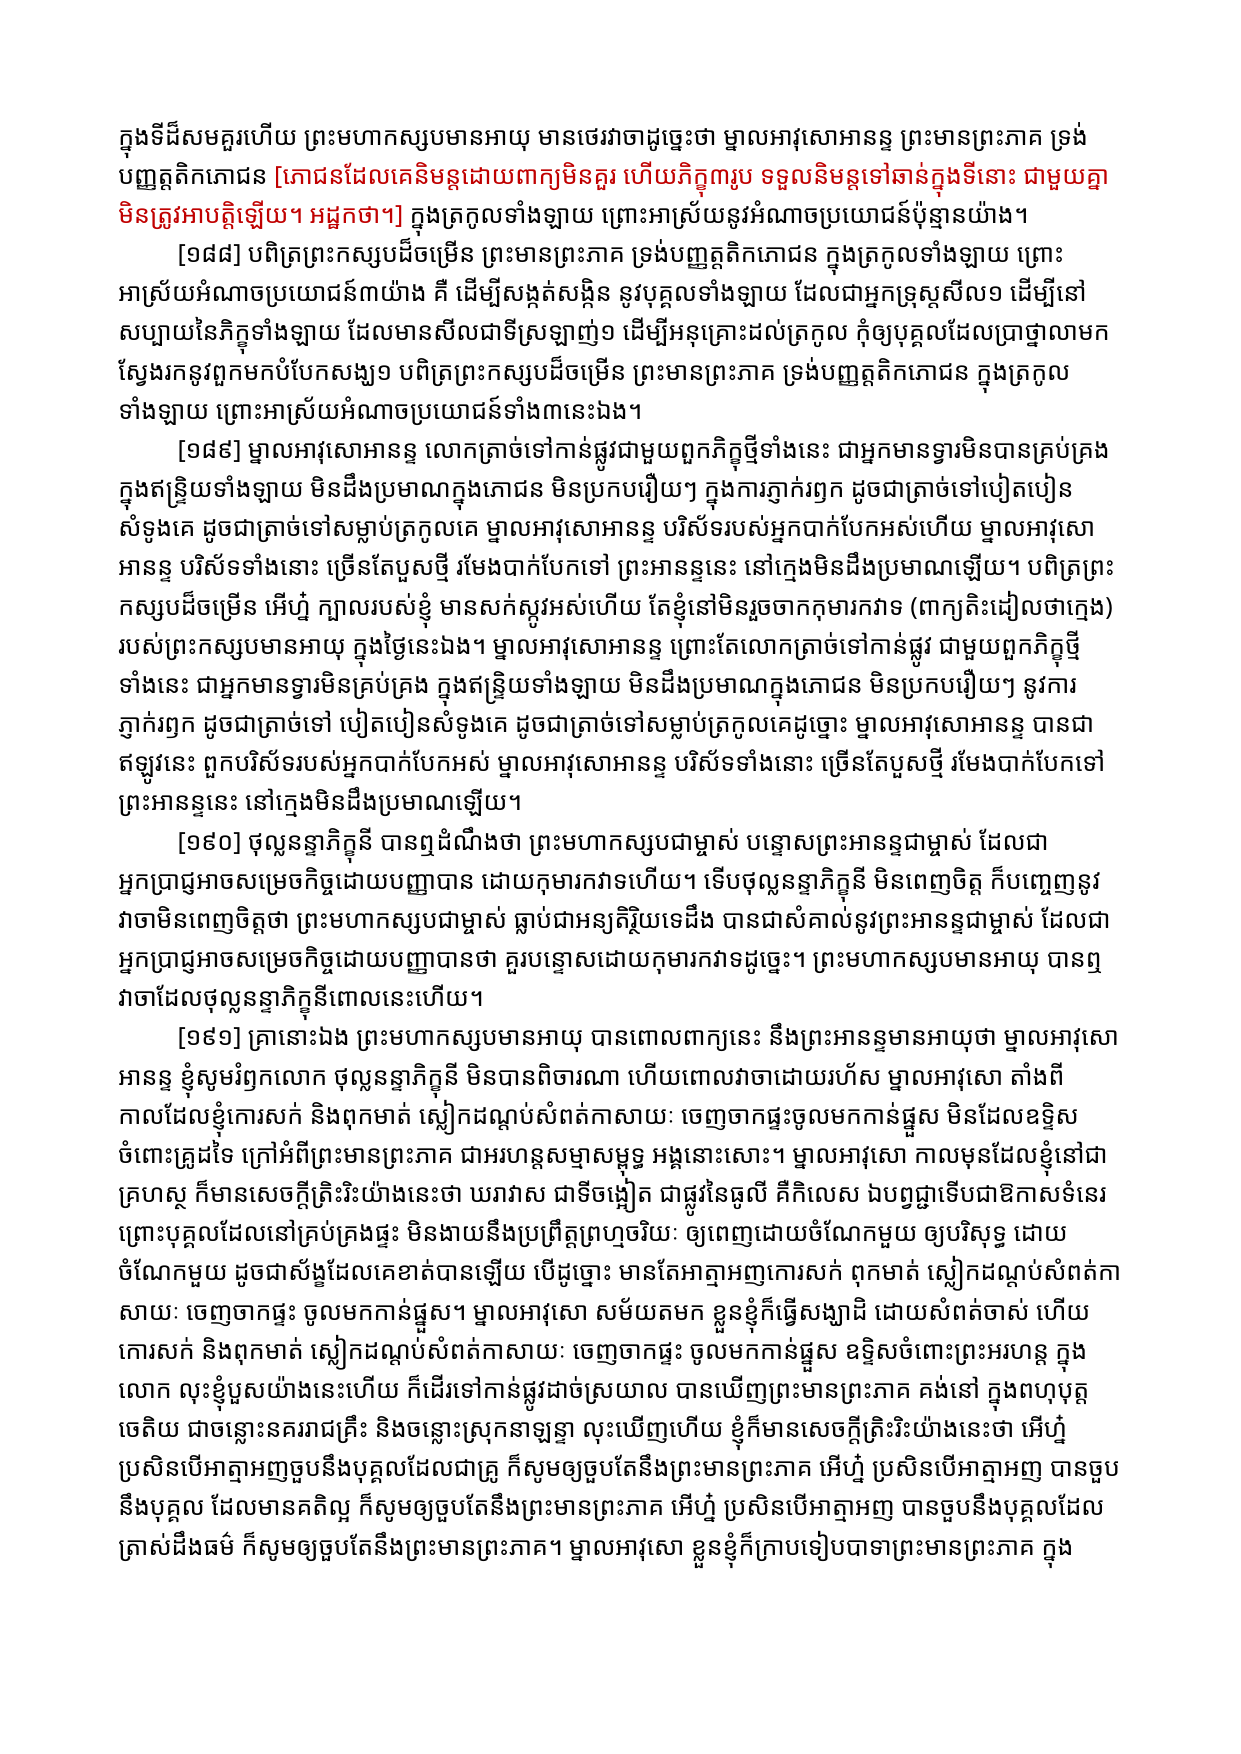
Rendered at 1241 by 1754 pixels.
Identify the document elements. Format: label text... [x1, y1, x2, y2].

text [១៩១] គ្រានោះឯង ព្រះមហាកស្សបមានអាយុ បានពោលពាក្យនេះ នឹង​ព្រះអានន្ទមានអាយុថា ម្នាលអាវុសោអានន្ទ ខ្ញុំសូមរំឭកលោក ថុល្លនន្ទាភិក្ខុនី មិនបាន​ពិចារណា ហើយពោលវាចាដោយរហ័ស ម្នាលអាវុសោ តាំងពីកាលដែលខ្ញុំកោរសក់ និង​ពុកមាត់ ស្លៀកដណ្តប់សំពត់​កាសាយៈ ចេញចាកផ្ទះ​ចូលមកកាន់ផ្នួស មិនដែល​ឧទ្ទិស​ចំពោះគ្រូដទៃ ក្រៅអំពីព្រះមានព្រះភាគ ជាអរហន្តសម្មាសម្ពុទ្ធ អង្គនោះសោះ។ ម្នាលអាវុសោ កាលមុនដែលខ្ញុំនៅជាគ្រហស្ថ ក៏មានសេចក្តី​ត្រិះរិះយ៉ាងនេះថា ឃរាវាស​ ជា​ទីចង្អៀត ជាផ្លូវនៃធូលី គឺកិលេស ឯបព្វជ្ជាទើបជាឱកាសទំនេរ ព្រោះបុគ្គល​ដែលនៅ​គ្រប់គ្រងផ្ទះ មិនងាយនឹងប្រព្រឹត្តព្រហ្មចរិយៈ ឲ្យពេញដោយ​ចំណែក​មួយ ឲ្យបរិសុទ្ធ ដោយ​ចំណែកមួយ ដូចជាស័ង្ខដែលគេខាត់បានឡើយ បើដូច្នោះ មានតែអាត្មាអញកោរ​សក់ ពុកមាត់ ស្លៀកដណ្តប់​សំពត់កាសាយៈ ចេញចាកផ្ទះ ចូលមកកាន់ផ្នួស។ ម្នាលអាវុសោ សម័យតមក ខ្លួនខ្ញុំ​ក៏ធ្វើសង្ឃាដិ ដោយសំពត់ចាស់ ហើយកោរ​សក់ និងពុកមាត់ ស្លៀកដណ្តប់​សំពត់កាសាយៈ ចេញចាកផ្ទះ ចូលមកកាន់ផ្នួស ឧទ្ទិស​ចំពោះ​ព្រះអរហន្ត ក្នុងលោក លុះខ្ញុំបួសយ៉ាងនេះហើយ ក៏ដើរ​ទៅកាន់ផ្លូវ​ដាច់ស្រយាល បាន​ឃើញ​ព្រះមានព្រះភាគ គង់នៅ ក្នុងពហុបុត្តចេតិយ ជាចន្លោះ​នគររាជគ្រឹះ និង​ចន្លោះ​ស្រុកនាឡន្ទា លុះឃើញហើយ ខ្ញុំក៏មានសេចក្តី​ត្រិះរិះយ៉ាងនេះថា អើហ្ន៎ ប្រសិនបើ​អាត្មា​អញចួបនឹងបុគ្គល​ដែលជាគ្រូ ក៏សូមឲ្យចួបតែនឹងព្រះមានព្រះភាគ អើហ្ន៎ ប្រសិនបើ​អាត្មា​អញ​ បានចួបនឹងបុគ្គល ​ដែលមានគតិល្អ ក៏សូមឲ្យចួបតែនឹងព្រះមានព្រះភាគ អើហ្ន៎ ប្រសិនបើ​អាត្មា​អញ បានចួបនឹងបុគ្គល​ដែលត្រាស់ដឹងធម៌ ក៏សូមឲ្យ​ចួបតែនឹងព្រះមានព្រះភាគ។ ម្នាលអាវុសោ ខ្លួនខ្ញុំក៏ក្រាបទៀប​បាទាព្រះមានព្រះភាគ ក្នុង​ទីនោះឯង ដោយសិរ្សៈ ក្រាបទូល​ព្រះមានព្រះភាគ ដូច្នេះថា បពិត្រព្រះអង្គដ៏ចំរើន ព្រះមានព្រះភាគ ជាគ្រូរបស់ខ្ញុំ ខ្ញុំ​ជាសាវ័ករបស់ព្រះអង្គ បពិត្រព្រះអង្គដ៏ចំរើន ព្រះមានព្រះភាគ ជាគ្រូរបស់ខ្ញុំ ខ្ញុំជាសាវ័ករបស់ព្រះអង្គ។ [118, 1019, 1122, 1562]
text [១៨៩] ម្នាលអាវុសោអានន្ទ លោកត្រាច់ទៅកាន់ផ្លូវ​ជាមួយពួកភិក្ខុថ្មីទាំងនេះ ជា​អ្នក​មាន​ទ្វារ​មិនបានគ្រប់គ្រង ក្នុងឥន្ទ្រិយទាំងឡាយ មិនដឹងប្រមាណ​ក្នុងភោជន មិន​ប្រកប​រឿយៗ ក្នុងការភ្ញាក់​រឭក ដូចជាត្រាច់ទៅបៀតបៀន​សំទូងគេ ដូចជាត្រាច់ទៅសម្លាប់​ត្រកូល​គេ ម្នាលអាវុសោអានន្ទ បរិស័ទរបស់អ្នក​បាក់បែកអស់ហើយ ម្នាលអាវុសោអានន្ទ បរិស័ទទាំងនោះ ច្រើនតែបួសថ្មី រមែងបាក់បែកទៅ ព្រះអានន្ទនេះ នៅក្មេងមិនដឹង​ប្រមាណឡើយ។ បពិត្រ​ព្រះកស្សបដ៏ចម្រើន អើហ្ន៎ ក្បាលរបស់ខ្ញុំ មានសក់ស្កូវ​អស់​ហើយ តែខ្ញុំ​នៅមិនរួចចាកកុមារកវាទ (ពាក្យតិះដៀល​ថាក្មេង) របស់ព្រះកស្សបមាន​អាយុ ក្នុងថ្ងៃនេះឯង។ ម្នាលអាវុសោអានន្ទ ព្រោះតែ​លោកត្រាច់ទៅកាន់ផ្លូវ​ ជាមួយ​​ពួក​ភិក្ខុថ្មីទាំងនេះ ជា​អ្នកមានទ្វារ​មិនគ្រប់គ្រង ក្នុងឥន្ទ្រិយទាំងឡាយ មិនដឹងប្រមាណក្នុង​ភោជន មិនប្រកបរឿយៗ នូវការភ្ញាក់រឭក ដូចជាត្រាច់ទៅ បៀតបៀនសំទូងគេ ដូចជា​ត្រាច់ទៅសម្លាប់ត្រកូលគេដូច្នោះ ម្នាលអាវុសោអានន្ទ បានជាឥឡូវ​នេះ ពួកបរិស័ទ​របស់​អ្នកបាក់បែកអស់ ម្នាលអាវុសោអានន្ទ បរិស័ទទាំងនោះ ច្រើនតែបួសថ្មី រមែងបាក់​បែក​ទៅ ព្រះអានន្ទនេះ នៅក្មេងមិនដឹងប្រមាណឡើយ។ [118, 431, 1122, 818]
text [១៨៨]​ បពិត្រព្រះកស្សបដ៏ចម្រើន ព្រះមានព្រះភាគ ទ្រង់បញ្ញត្តតិកភោជន ក្នុងត្រកូល​ទាំងឡាយ ព្រោះអាស្រ័យ​អំណាចប្រយោជន៍​៣យ៉ាង គឺ ដើម្បីសង្កត់សង្កិន នូវ​បុគ្គល​ទាំងឡាយ ដែលជាអ្នក​ទ្រុស្តសីល១ ដើម្បី​នៅសប្បាយ​នៃ​ភិក្ខុទាំងឡាយ ដែល​មានសីលជាទីស្រឡាញ់១ ដើម្បីអនុគ្រោះដល់ត្រកូល កុំឲ្យបុគ្គល​ដែលប្រាថ្នាលាមក ស្វែង​រកនូវពួក​មកបំបែកសង្ឃ១ បពិត្រ​ព្រះកស្សបដ៏ចម្រើន ព្រះមានព្រះភាគ ទ្រង់​បញ្ញត្តតិកភោជន ក្នុងត្រកូល​ទាំងឡាយ ព្រោះអាស្រ័យអំណាច​ប្រយោជន៍ទាំង៣​នេះឯង។ [118, 236, 1122, 426]
text [១៩០] ថុល្លនន្ទាភិក្ខុនី បានឮដំណឹងថា ព្រះមហាកស្សបជាម្ចាស់ បន្ទោស​ព្រះអានន្ទ​ជាម្ចាស់ ដែលជាអ្នកប្រាជ្ញអាចសម្រេចកិច្ចដោយបញ្ញាបាន ដោយកុមារកវាទ​ហើយ។ ទើបថុល្លនន្ទាភិក្ខុនី មិនពេញចិត្ត ក៏បញ្ចេញនូវវាចាមិនពេញចិត្តថា ព្រះមហាកស្សបជាម្ចាស់ ធ្លាប់ជាអន្យតិរ្ថិយទេដឹង បានជាសំគាល់​នូវ​ព្រះអានន្ទ​ជាម្ចាស់ ដែលជាអ្នកប្រាជ្ញអាច​សម្រេចកិច្ច​ដោយបញ្ញាបានថា គួរបន្ទោសដោយកុមារកវាទ​ដូច្នេះ។ ព្រះមហាកស្សបមានអាយុ បានឮវាចាដែលថុល្លនន្ទាភិក្ខុនីពោលនេះហើយ។ [118, 823, 1122, 1014]
text [១៨៧] គ្រានោះឯង ព្រះអានន្ទមានអាយុ ត្រាច់ទៅកាន់ផ្លូវ​ក្នុង​ទក្ខិណាគិរិជនបទ គួរតាម​អធ្យាស្រ័យ ហើយក៏ចូល​ទៅរក​ព្រះមហាកស្សបមានអាយុ ដែលគង់នៅ​ក្នុង​វត្ត​វេឡុវ័ន ជាកលន្ទកនិវាបស្ថាន ជិតក្រុងរាជគ្រឹះ​ លុះចូលទៅដល់ហើយ ក៏ថ្វាយបង្គំ​​ព្រះមហាកស្សបមានអាយុ ហើយអង្គុយក្នុងទីដ៏សមគួរ។ លុះព្រះអានន្ទមានអាយុ អង្គុយក្នុងទីដ៏សមគួរហើយ ​ព្រះមហាកស្សបមានអាយុ មានថេរវាចាដូច្នេះថា ម្នាលអាវុសោអានន្ទ ព្រះមានព្រះភាគ ទ្រង់បញ្ញត្តតិកភោជន [ភោជន​ដែល​គេ​និមន្ត​ដោយ​ពាក្យ​មិនគួរ ហើយភិក្ខុ៣រូប ទទួលនិមន្តទៅឆាន់​ក្នុងទីនោះ ជាមួយគ្នា មិន​ត្រូវ​អាបត្តិឡើយ។ អដ្ឋកថា។] ក្នុងត្រកូលទាំងឡាយ ព្រោះ​អាស្រ័យ​នូវអំណាច​ប្រយោជន៍ប៉ុន្មានយ៉ាង។ [118, 118, 1122, 231]
